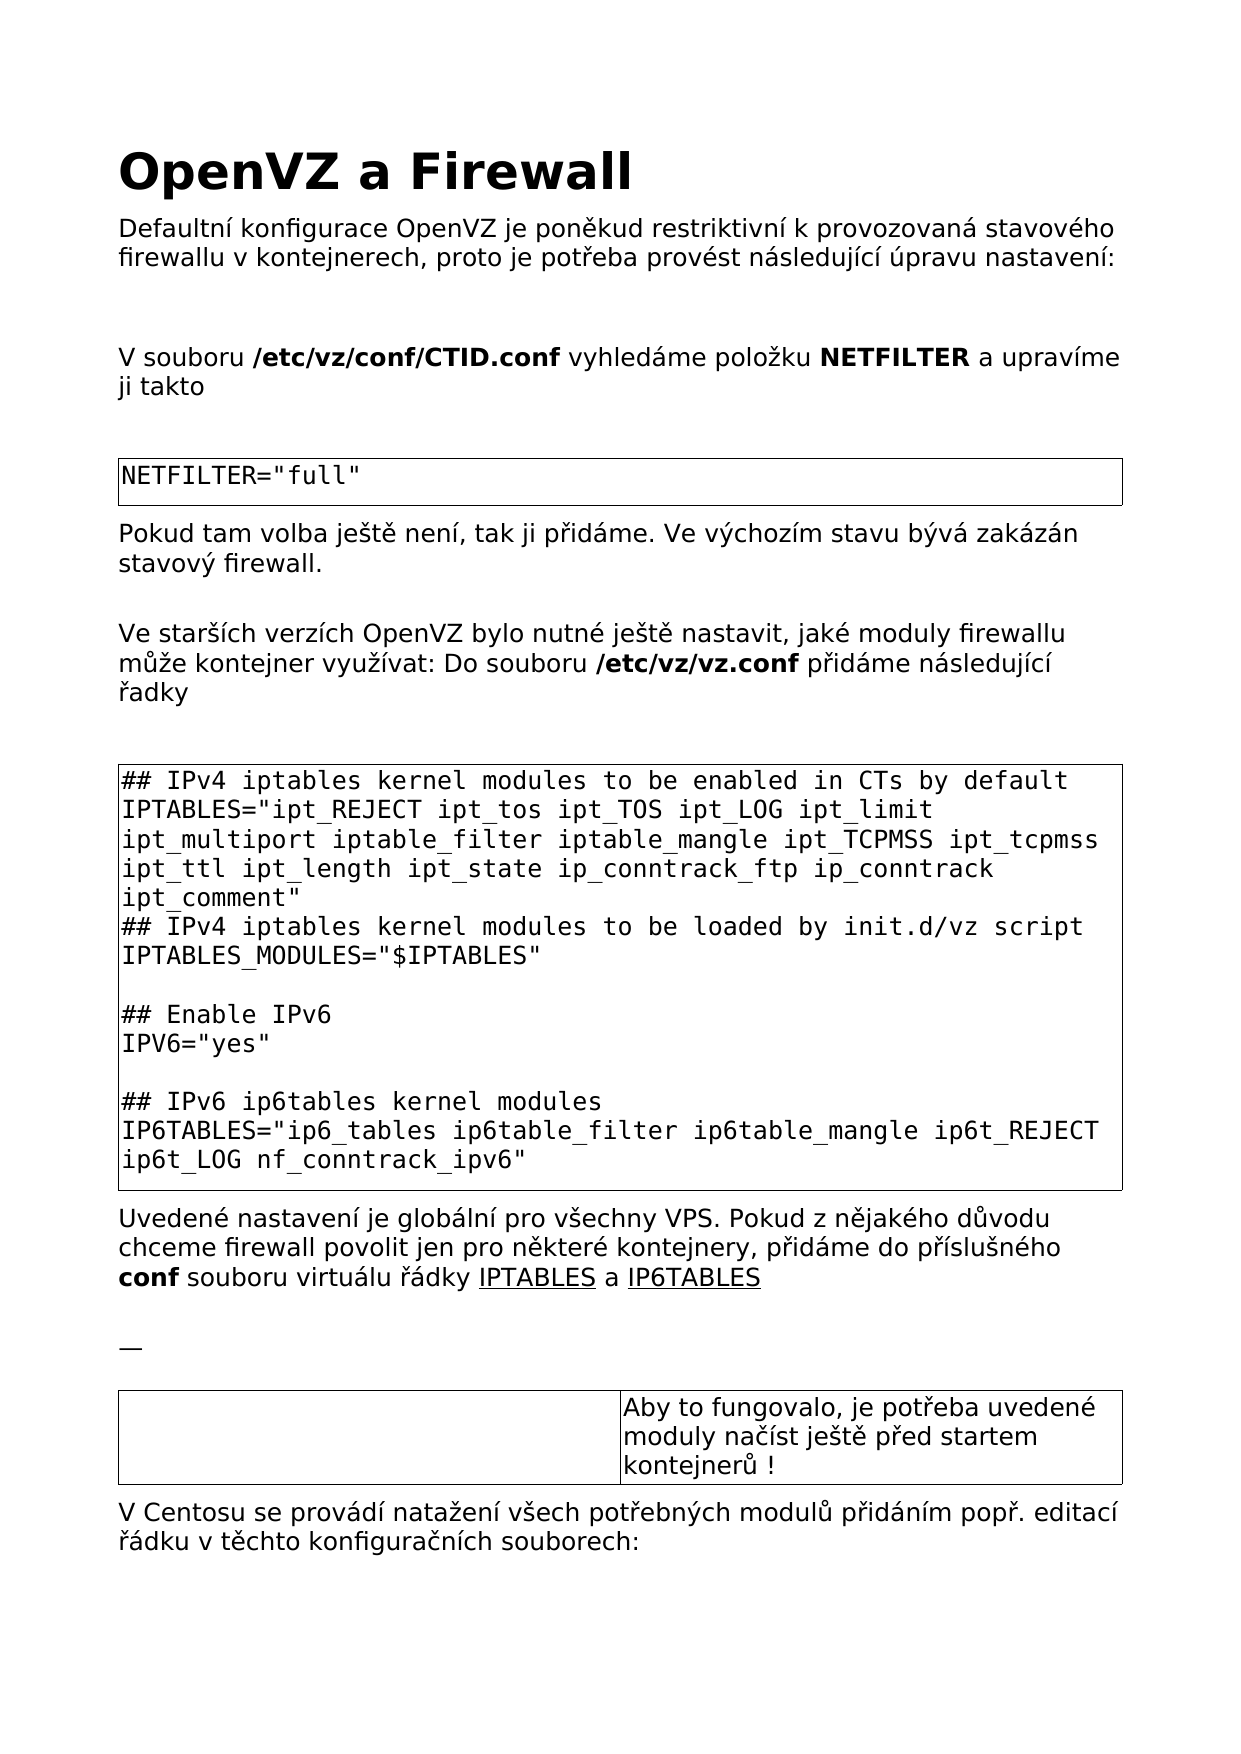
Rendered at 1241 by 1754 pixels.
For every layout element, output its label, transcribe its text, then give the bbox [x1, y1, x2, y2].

table_header Aby to fungovalo, je potřeba uvedené moduly načíst ještě před startem kontejnerů ! [621, 1391, 1122, 1483]
text Pokud tam volba ještě není, tak ji přidáme. Ve výchozím stavu bývá zakázán stavový firewall. [118, 519, 1122, 607]
text V souboru /etc/vz/conf/CTID.conf vyhledáme položku NETFILTER a upravíme ji takto [118, 343, 1122, 431]
text Defaultní konfigurace OpenVZ je poněkud restriktivní k provozovaná stavového firewallu v kontejnerech, proto je potřeba provést následující úpravu nastavení: [118, 214, 1122, 331]
text Uvedené nastavení je globální pro všechny VPS. Pokud z nějakého důvodu chceme firewall povolit jen pro některé kontejnery, přidáme do příslušného conf souboru virtuálu řádky IPTABLES a IP6TABLES [118, 1204, 1122, 1321]
table_header NETFILTER="full" [119, 459, 1122, 505]
text Ve starších verzích OpenVZ bylo nutné ještě nastavit, jaké moduly firewallu může kontejner využívat: Do souboru /etc/vz/vz.conf přidáme následující řadky [118, 619, 1122, 736]
table_header [119, 1391, 620, 1483]
text V Centosu se provádí natažení všech potřebných modulů přidáním popř. editací řádku v těchto konfiguračních souborech: [118, 1498, 1122, 1586]
table_header ## IPv4 iptables kernel modules to be enabled in CTs by default IPTABLES="ipt_REJECT ipt_tos ipt_TOS ipt_LOG ipt_limit ipt_multiport iptable_filter iptable_mangle ipt_TCPMSS ipt_tcpmss ipt_ttl ipt_length ipt_state ip_conntrack_ftp ip_conntrack ipt_comment" ## IPv4 iptables kernel modules to be loaded by init.d/vz script IPTABLES_MODULES="$IPTABLES" ## Enable IPv6 IPV6="yes" ## IPv6 ip6tables kernel modules IP6TABLES="ip6_tables ip6table_filter ip6table_mangle ip6t_REJECT ip6t_LOG nf_conntrack_ipv6" [119, 765, 1122, 1189]
subtitle OpenVZ a Firewall [118, 143, 1122, 201]
text — [118, 1334, 1122, 1363]
